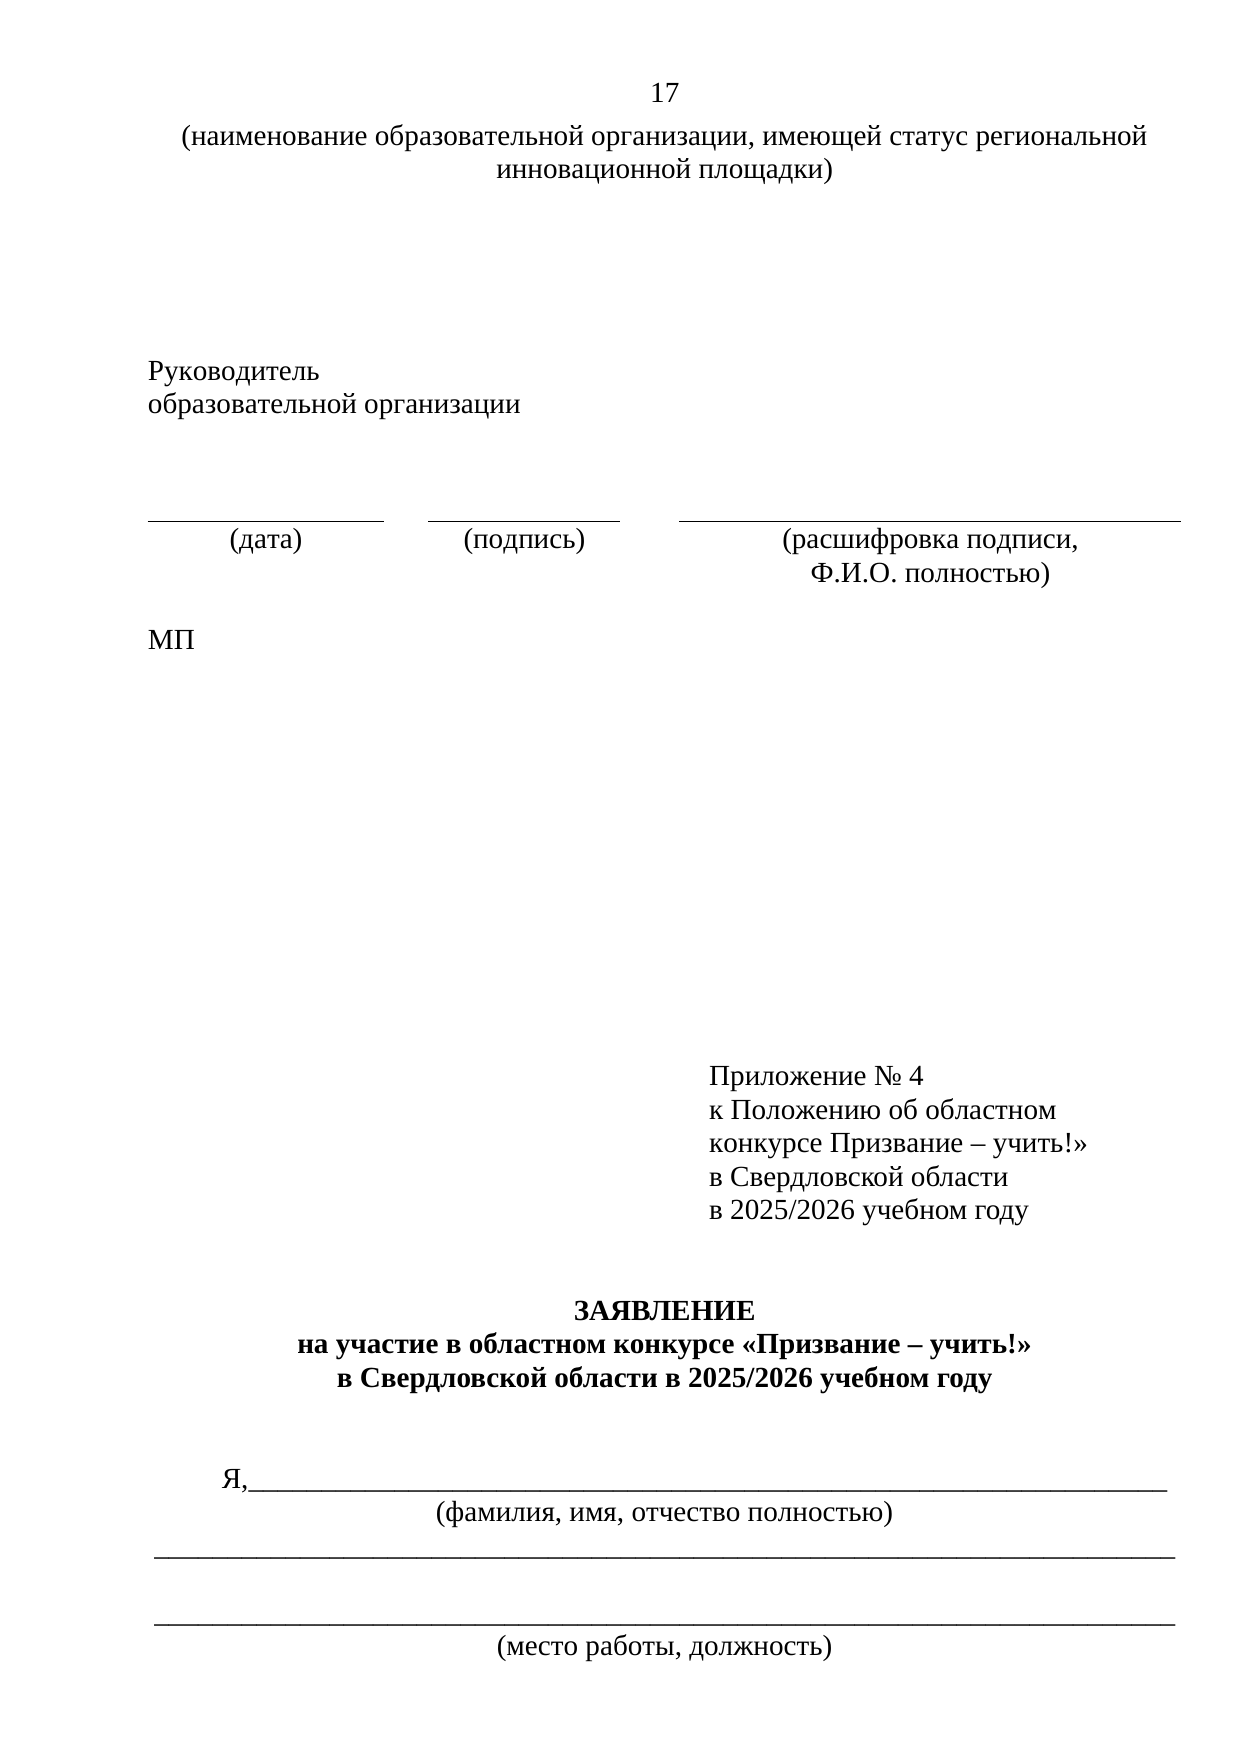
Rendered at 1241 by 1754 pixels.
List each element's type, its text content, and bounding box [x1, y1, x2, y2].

table_cell [679, 589, 1181, 622]
table_cell [148, 589, 384, 622]
table_cell (расшифровка подписи, Ф.И.О. полностью) [679, 522, 1181, 589]
text к Положению об областном [709, 1092, 1181, 1125]
table_header [384, 487, 428, 521]
table_header [148, 487, 384, 521]
text (место работы, должность) [148, 1628, 1181, 1662]
text МП [148, 622, 1181, 656]
table_cell [620, 589, 679, 622]
table_cell (подпись) [428, 522, 620, 589]
subtitle Я,_______________________________________________________________ [148, 1461, 1181, 1494]
text в Свердловской области в 2025/2026 учебном году [709, 1159, 1181, 1226]
text (фамилия, имя, отчество полностью) [148, 1494, 1181, 1528]
text ______________________________________________________________________ [148, 1528, 1181, 1561]
text (наименование образовательной организации, имеющей статус региональной инновационной площадки) [148, 118, 1181, 185]
table_cell [620, 521, 679, 589]
text на участие в областном конкурсе «Призвание – учить!» в Свердловской области в 2025/2026 учебном году [148, 1327, 1181, 1394]
text ЗАЯВЛЕНИЕ [148, 1293, 1181, 1327]
table_header [620, 487, 679, 521]
table_header [428, 487, 620, 521]
table_cell [384, 589, 428, 622]
text конкурсе Призвание – учить!» [709, 1125, 1181, 1159]
text Руководитель [148, 353, 1181, 386]
table_cell [384, 521, 428, 589]
table_cell (дата) [148, 522, 384, 589]
table_header [679, 487, 1181, 521]
table_cell [428, 589, 620, 622]
text Приложение № 4 [709, 1058, 1181, 1092]
text ______________________________________________________________________ [148, 1595, 1181, 1628]
text образовательной организации [148, 386, 1181, 420]
